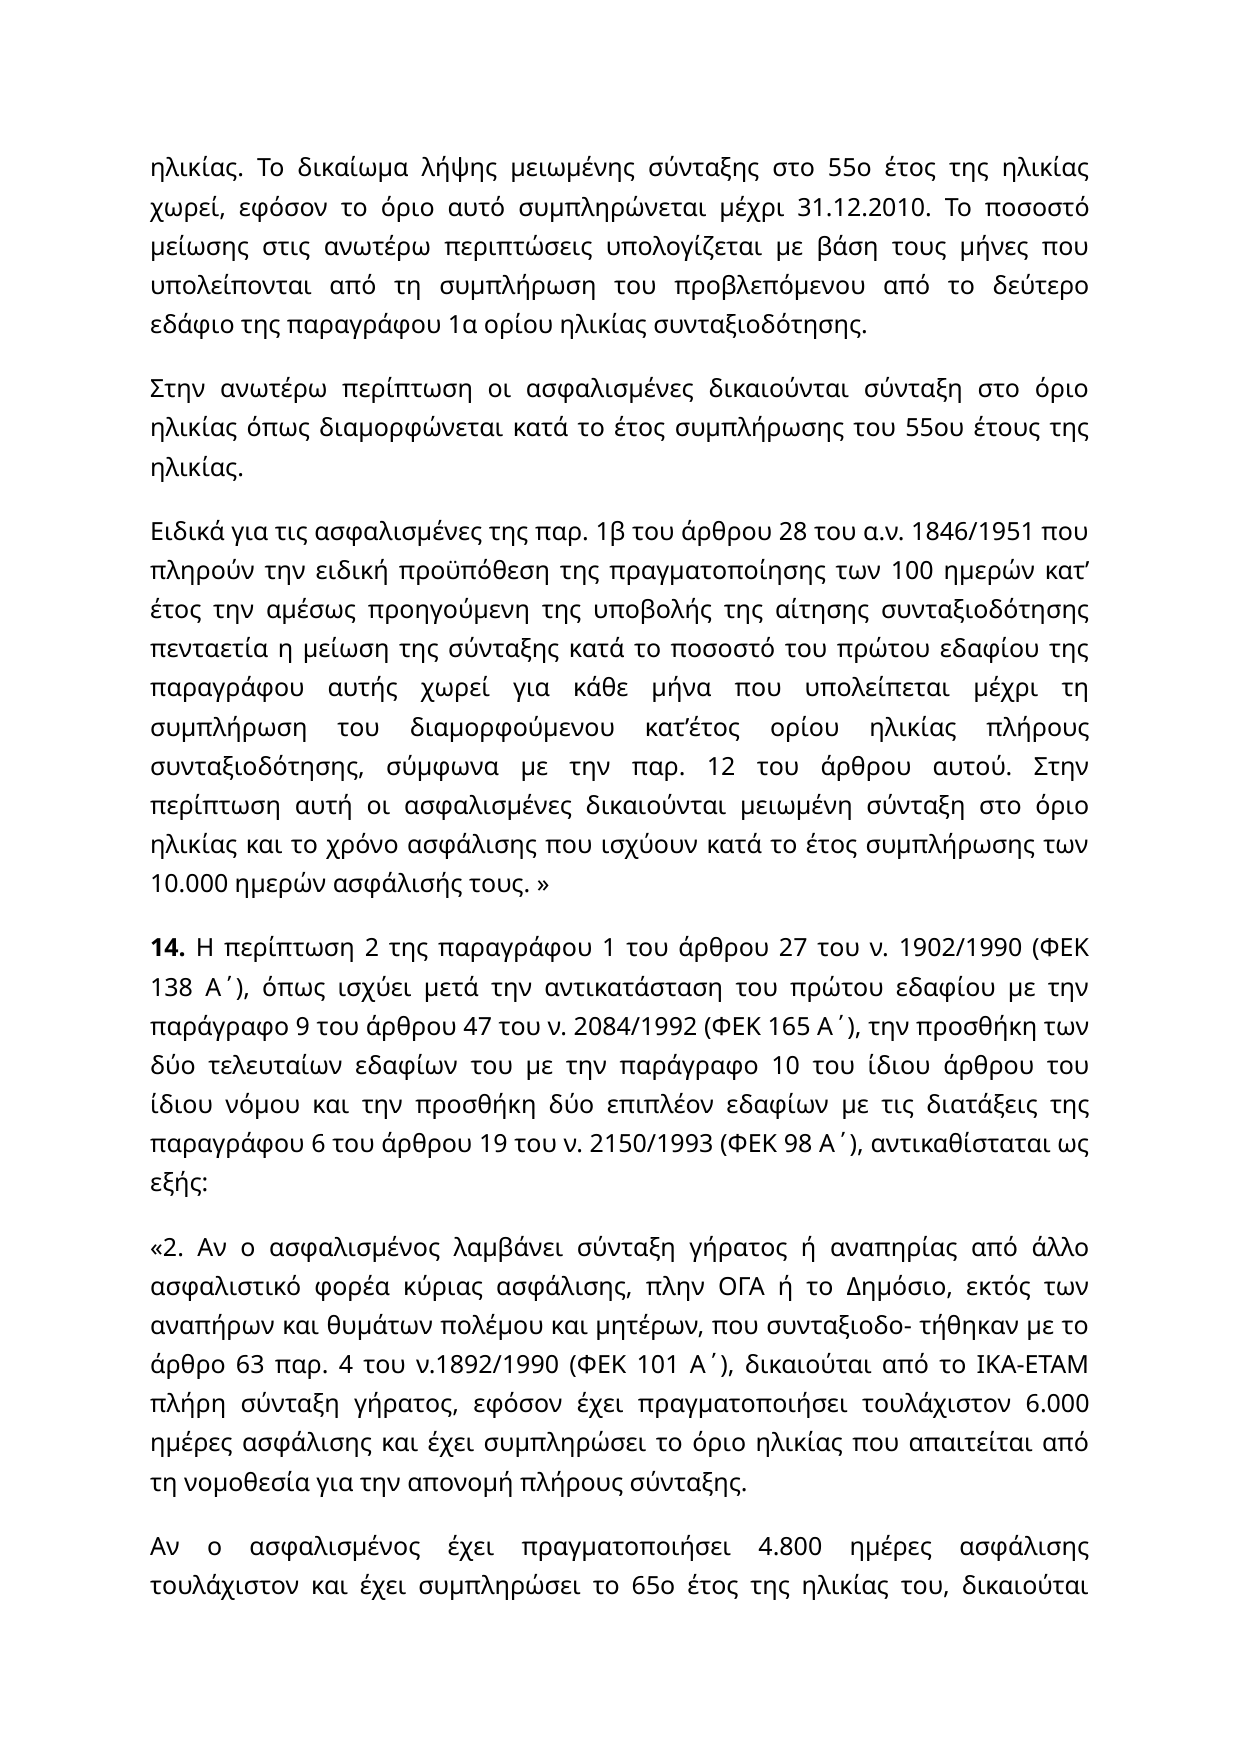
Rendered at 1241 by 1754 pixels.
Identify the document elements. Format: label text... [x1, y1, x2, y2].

text Ειδικά για τις ασφαλισμένες της παρ. 1β του άρθρου 28 του α.ν. 1846/1951 που πληρούν την ειδική προϋπόθεση της πραγματοποίησης των 100 ημερών κατ’ έτος την αμέσως προηγούμενη της υποβολής της αίτησης συνταξιοδότησης πενταετία η μείωση της σύνταξης κατά το ποσοστό του πρώτου εδαφίου της παραγράφου αυτής χωρεί για κάθε μήνα που υπολείπεται μέχρι τη συμπλήρωση του διαμορφούμενου κατ’έτος ορίου ηλικίας πλήρους συνταξιοδότησης, σύμφωνα με την παρ. 12 του άρθρου αυτού. Στην περίπτωση αυτή οι ασφαλισμένες δικαιούνται μειωμένη σύνταξη στο όριο ηλικίας και το χρόνο ασφάλισης που ισχύουν κατά το έτος συμπλήρωσης των 10.000 ημερών ασφάλισής τους. » [150, 513, 1090, 900]
text Στην ανωτέρω περίπτωση οι ασφαλισμένες δικαιούνται σύνταξη στο όριο ηλικίας όπως διαμορφώνεται κατά το έτος συμπλήρωσης του 55ου έτους της ηλικίας. [150, 371, 1090, 483]
text ηλικίας. Το δικαίωμα λήψης μειωμένης σύνταξης στο 55ο έτος της ηλικίας χωρεί, εφόσον το όριο αυτό συμπληρώνεται μέχρι 31.12.2010. Το ποσοστό μείωσης στις ανωτέρω περιπτώσεις υπολογίζεται με βάση τους μήνες που υπολείπονται από τη συμπλήρωση του προβλεπόμενου από το δεύτερο εδάφιο της παραγράφου 1α ορίου ηλικίας συνταξιοδότησης. [150, 150, 1090, 341]
text 14. Η περίπτωση 2 της παραγράφου 1 του άρθρου 27 του ν. 1902/1990 (ΦΕΚ 138 Α΄), όπως ισχύει μετά την αντικατάσταση του πρώτου εδαφίου με την παράγραφο 9 του άρθρου 47 του ν. 2084/1992 (ΦΕΚ 165 Α΄), την προσθήκη των δύο τελευταίων εδαφίων του με την παράγραφο 10 του ίδιου άρθρου του ίδιου νόμου και την προσθήκη δύο επιπλέον εδαφίων με τις διατάξεις της παραγράφου 6 του άρθρου 19 του ν. 2150/1993 (ΦΕΚ 98 Α΄), αντικαθίσταται ως εξής: [150, 930, 1090, 1199]
text Αν ο ασφαλισμένος έχει πραγματοποιήσει 4.800 ημέρες ασφάλισης τουλάχιστον και έχει συμπληρώσει το 65ο έτος της ηλικίας του, δικαιούται [150, 1528, 1090, 1602]
text «2. Αν ο ασφαλισμένος λαμβάνει σύνταξη γήρατος ή αναπηρίας από άλλο ασφαλιστικό φορέα κύριας ασφάλισης, πλην ΟΓΑ ή το Δημόσιο, εκτός των αναπήρων και θυμάτων πολέμου και μητέρων, που συνταξιοδο- τήθηκαν με το άρθρο 63 παρ. 4 του ν.1892/1990 (ΦΕΚ 101 Α΄), δικαιούται από το ΙΚΑ-ΕΤΑΜ πλήρη σύνταξη γήρατος, εφόσον έχει πραγματοποιήσει τουλάχιστον 6.000 ημέρες ασφάλισης και έχει συμπληρώσει το όριο ηλικίας που απαιτείται από τη νομοθεσία για την απονομή πλήρους σύνταξης. [150, 1229, 1090, 1498]
